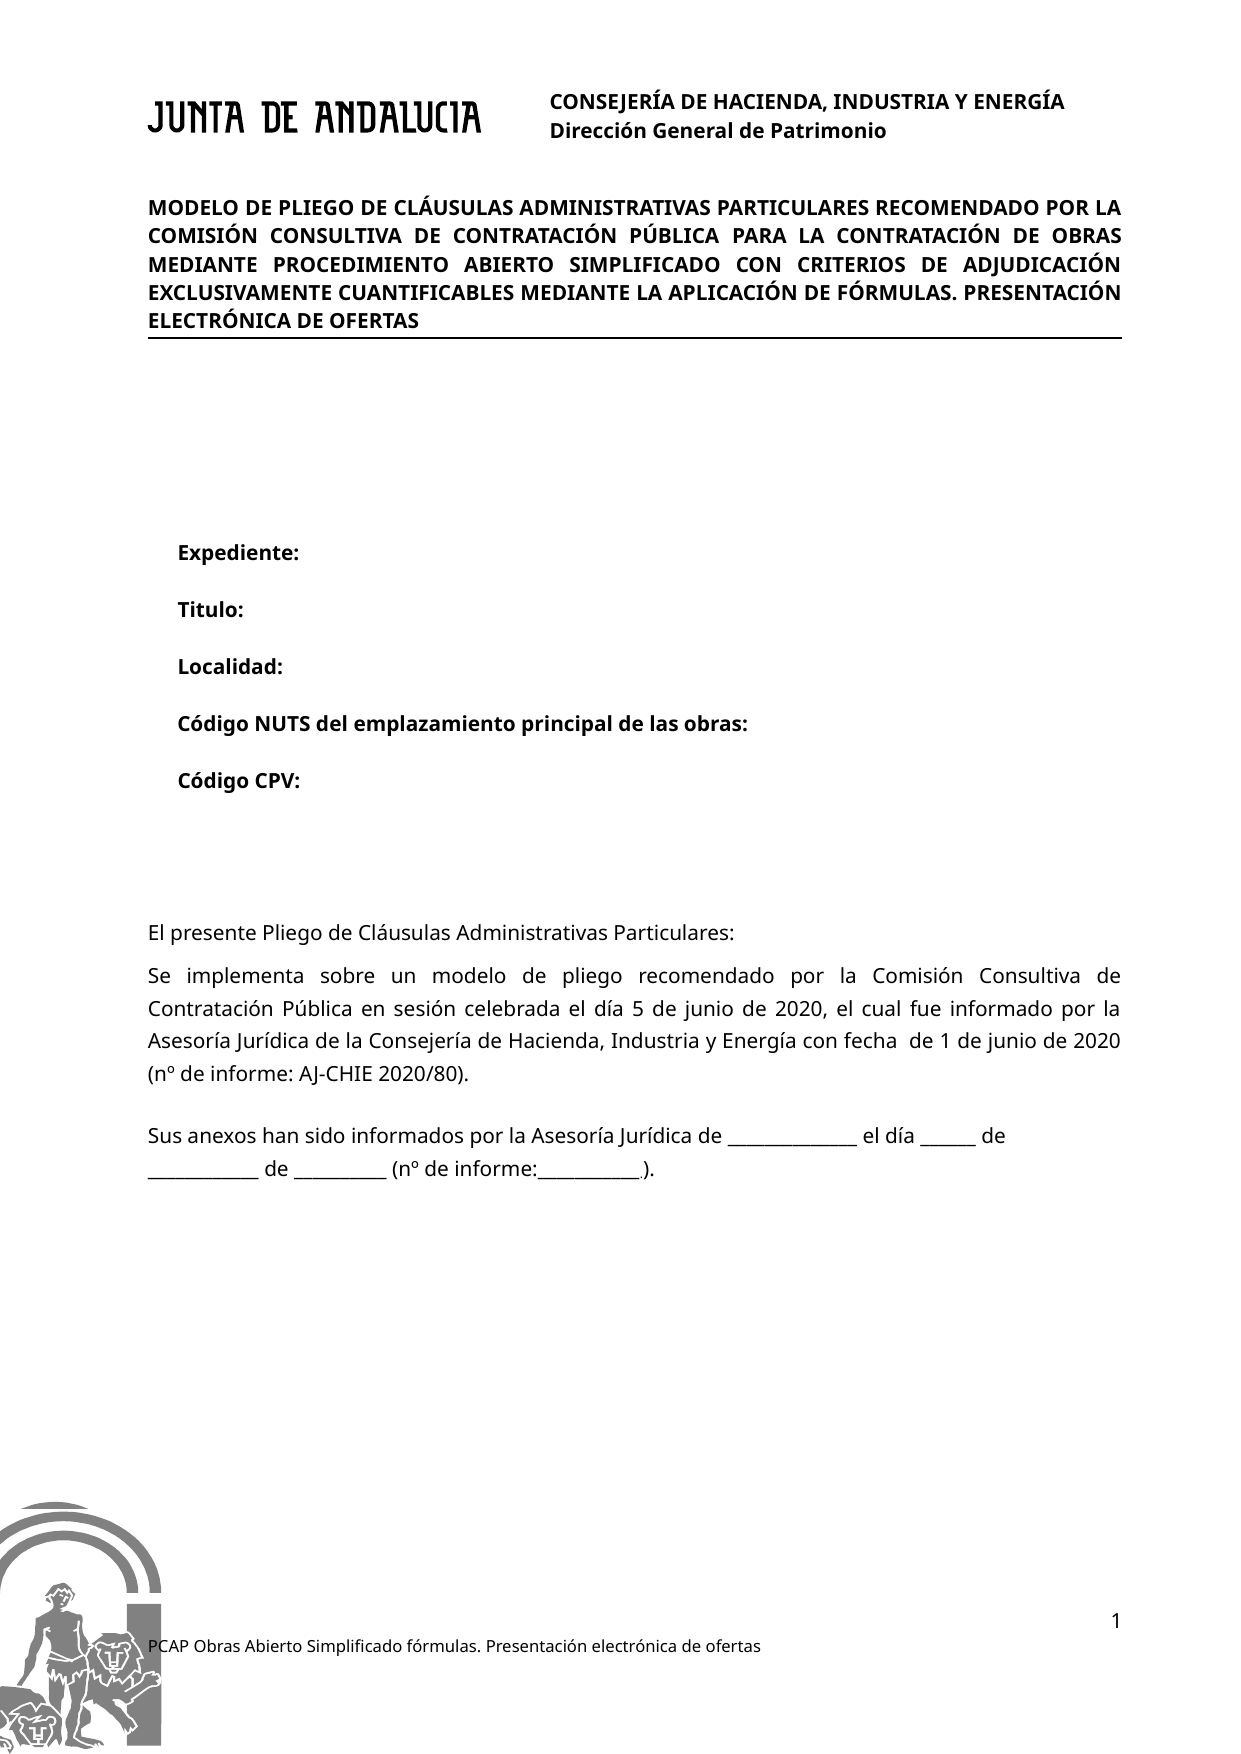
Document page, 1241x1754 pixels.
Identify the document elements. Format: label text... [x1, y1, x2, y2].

text El presente Pliego de Cláusulas Administrativas Particulares: [148, 918, 1122, 947]
text Código NUTS del emplazamiento principal de las obras: [177, 709, 1122, 737]
text Código CPV: [177, 766, 1122, 794]
text Localidad: [177, 652, 1122, 680]
list MODELO DE PLIEGO DE CLÁUSULAS ADMINISTRATIVAS PARTICULARES RECOMENDADO POR LA COMISIÓN CONSULTIVA DE CONTRATACIÓN PÚBLICA PARA LA CONTRATACIÓN DE OBRAS MEDIANTE PROCEDIMIENTO ABIERTO SIMPLIFICADO CON CRITERIOS DE ADJUDICACIÓN EXCLUSIVAMENTE CUANTIFICABLES MEDIANTE LA APLICACIÓN DE FÓRMULAS. PRESENTACIÓN ELECTRÓNICA DE OFERTAS [148, 193, 1122, 337]
list Se implementa sobre un modelo de pliego recomendado por la Comisión Consultiva de Contratación Pública en sesión celebrada el día 5 de junio de 2020, el cual fue informado por la Asesoría Jurídica de la Consejería de Hacienda, Industria y Energía con fecha de 1 de junio de 2020 (nº de informe: AJ-CHIE 2020/80). [148, 961, 1122, 1088]
list Sus anexos han sido informados por la Asesoría Jurídica de ______________ el día ______ de ____________ de __________ (nº de informe:___________.). [148, 1121, 1122, 1182]
text Titulo: [177, 595, 1122, 623]
text Expediente: [177, 538, 1122, 567]
